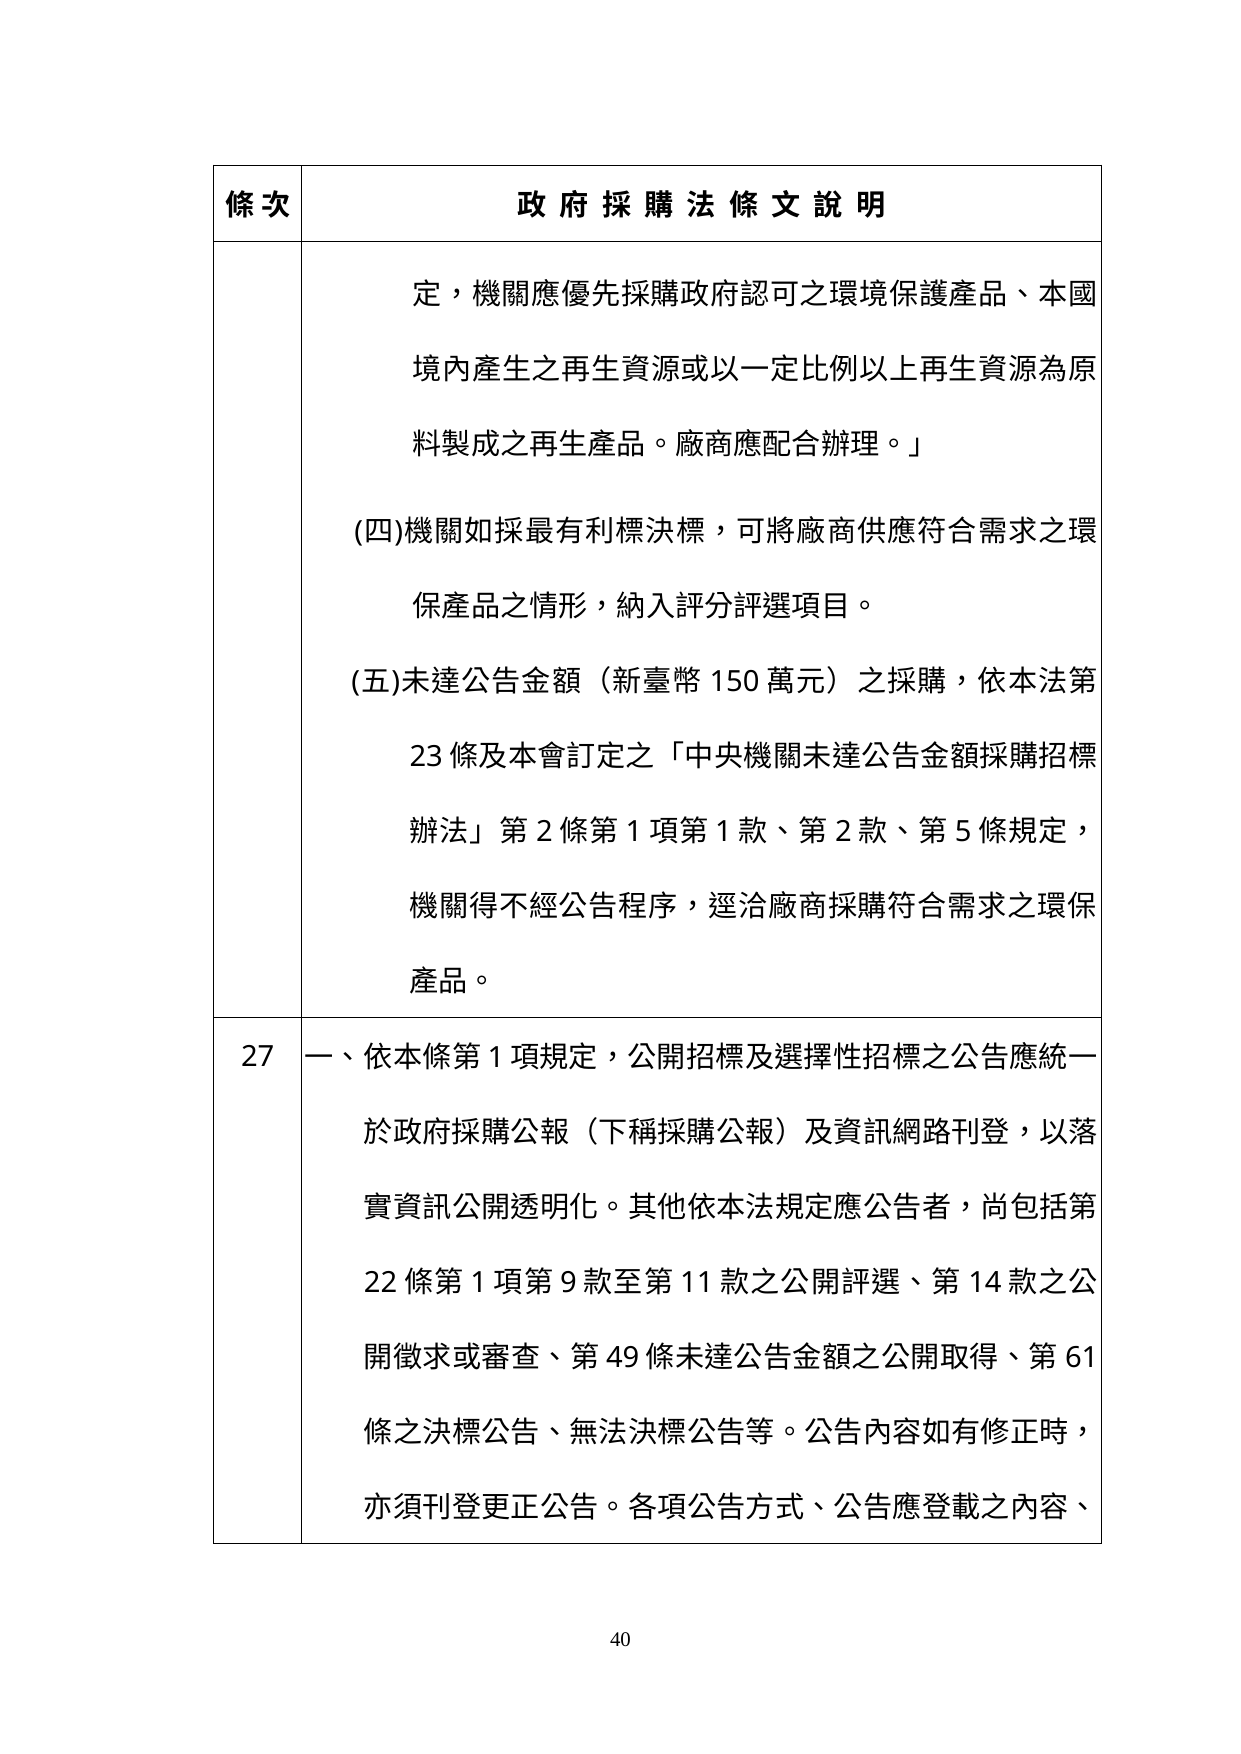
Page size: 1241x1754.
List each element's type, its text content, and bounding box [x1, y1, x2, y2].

table_cell [214, 242, 301, 1017]
table_cell 依本條第1項規定，公開招標及選擇性招標之公告應統一於政府採購公報（下稱採購公報）及資訊網路刊登，以落實資訊公開透明化。其他依本法規定應公告者，尚包括第22條第1項第9款至第11款之公開評選、第14款之公開徵求或審查、第49條未達公告金額之公開取得、第61條之決標公告、無法決標公告等。公告內容如有修正時，亦須刊登更正公告。各項公告方式、公告應登載之內容、 [302, 1018, 1101, 1543]
table_cell 定，機關應優先採購政府認可之環境保護產品、本國境內產生之再生資源或以一定比例以上再生資源為原料製成之再生產品。廠商應配合辦理。」 (四)機關如採最有利標決標，可將廠商供應符合需求之環保產品之情形，納入評分評選項目。 (五)未達公告金額（新臺幣150萬元）之採購，依本法第23條及本會訂定之「中央機關未達公告金額採購招標辦法」第2條第1項第1款、第2款、第5條規定，機關得不經公告程序，逕洽廠商採購符合需求之環保產品。 [302, 242, 1101, 1017]
table_header 政 府 採 購 法 條 文 說 明 [302, 166, 1101, 241]
table_cell 27 [214, 1018, 301, 1543]
table_header 條 次 [214, 166, 301, 241]
